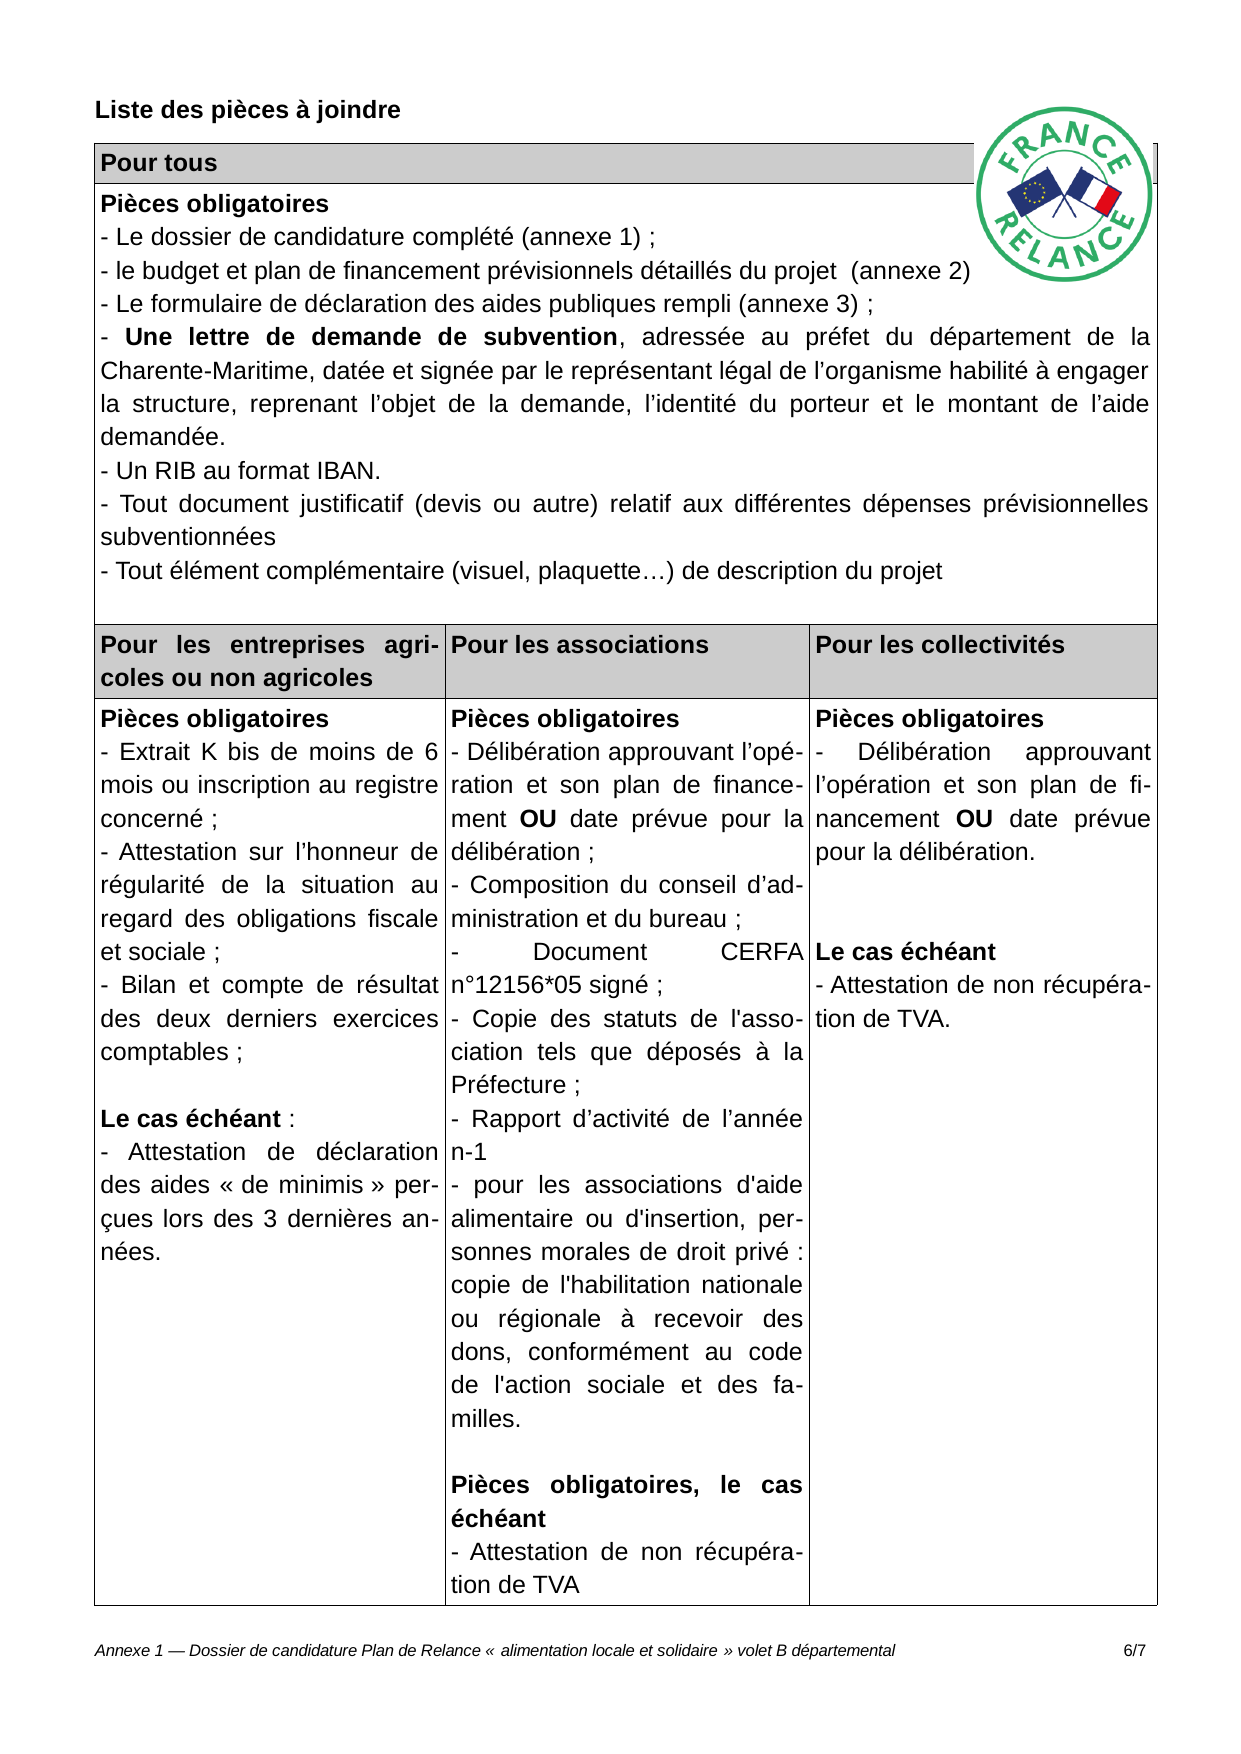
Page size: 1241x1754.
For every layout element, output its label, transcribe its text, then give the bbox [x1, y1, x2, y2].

table_header Pour tous [95, 144, 974, 183]
table_cell Pièces obligatoires - Le dossier de candidature complété (annexe 1) ; - le budget et plan de financement prévisionnels détaillés du projet (annexe 2) - Le formulaire de déclaration des aides publiques rempli (annexe 3) ; - Une lettre de demande de subvention, adressée au préfet du département de la Charente-Maritime, datée et signée par le représentant légal de l’organisme habilité à engager la struc­ture, reprenant l’objet de la demande, l’identité du porteur et le montant de l’aide demandée. - Un RIB au format IBAN. - Tout document justificatif (devis ou autre) relatif aux différentes dépenses prévisionnelles subventionnées - Tout élément complémentaire (visuel, plaquette…) de description du projet [95, 184, 1157, 624]
picture [974, 105, 1153, 282]
table_cell Pièces obligatoires - Délibération approuvant l’opération et son plan de fi­nancement OU date prévue pour la délibération. Le cas échéant - Attestation de non récupéra­tion de TVA. [810, 699, 1157, 1605]
table_cell Pour les collectivités [810, 625, 1157, 698]
table_cell Pour les associations [446, 625, 809, 698]
text Liste des pièces à joindre [94, 94, 1146, 123]
table_cell Pour les entreprises agri­coles ou non agricoles [95, 625, 445, 698]
table_cell Pièces obligatoires - Extrait K bis de moins de 6 mois ou inscription au registre concerné ; - Attestation sur l’honneur de régularité de la situation au regard des obligations fiscale et sociale ; - Bilan et compte de résultat des deux derniers exercices comptables ; Le cas échéant : - Attestation de déclaration des aides « de minimis » per­çues lors des 3 dernières an­nées. [95, 699, 445, 1605]
table_cell Pièces obligatoires - Délibération approuvant l’opé­ration et son plan de finance­ment OU date prévue pour la délibération ; - Composition du conseil d’ad­ministration et du bureau ; - Document CERFA n°12156*05 signé ; - Copie des statuts de l'asso­ciation tels que déposés à la Préfecture ; - Rapport d’activité de l’année n-1 - pour les associations d'aide alimentaire ou d'insertion, per­sonnes morales de droit privé : copie de l'habilitation nationale ou régionale à recevoir des dons, conformément au code de l'action sociale et des fa­milles. Pièces obligatoires, le cas échéant - Attestation de non récupéra­tion de TVA [446, 699, 809, 1605]
